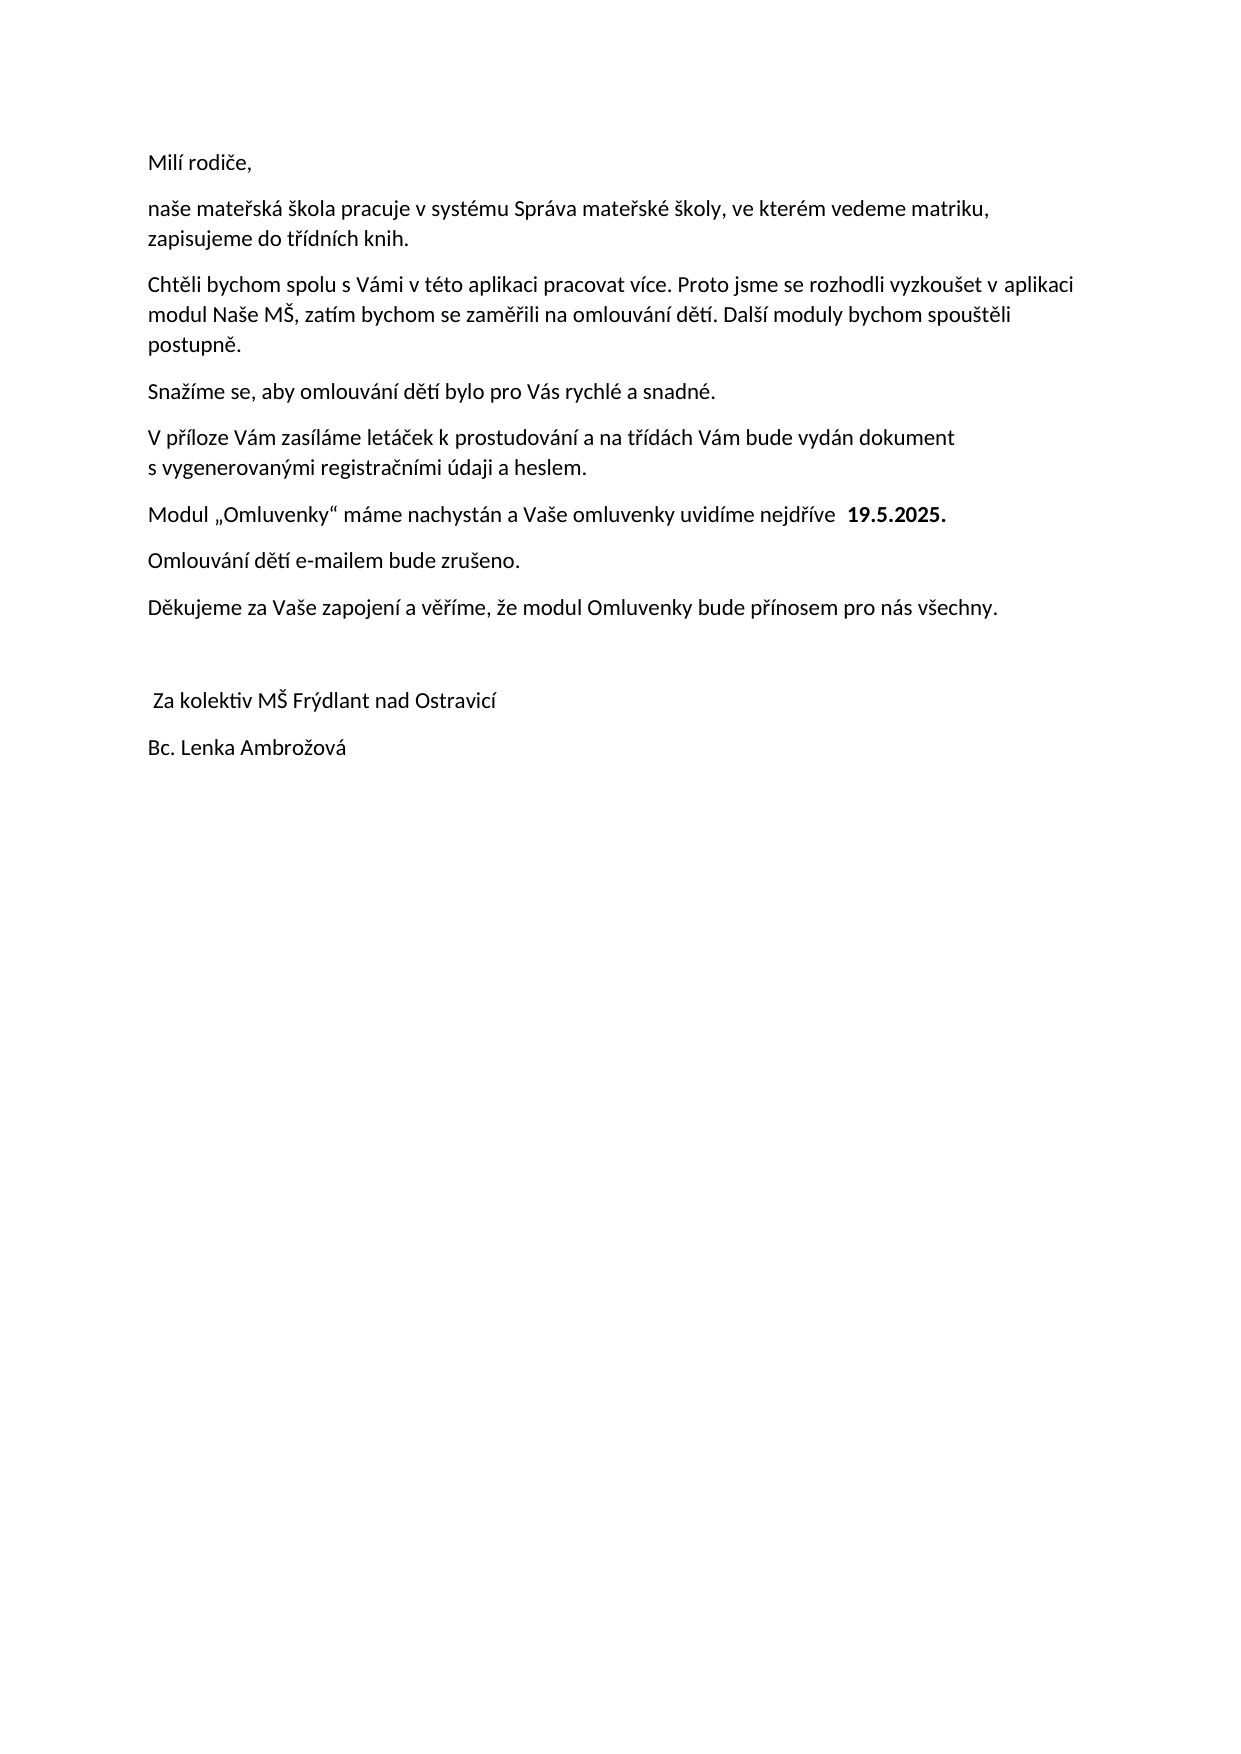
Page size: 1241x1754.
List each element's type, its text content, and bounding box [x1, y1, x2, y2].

text V příloze Vám zasíláme letáček k prostudování a na třídách Vám bude vydán dokument s vygenerovanými registračními údaji a heslem. [148, 423, 1093, 481]
text naše mateřská škola pracuje v systému Správa mateřské školy, ve kterém vedeme matriku, zapisujeme do třídních knih. [148, 194, 1093, 252]
text Omlouvání dětí e-mailem bude zrušeno. [148, 547, 1093, 574]
text Modul „Omluvenky“ máme nachystán a Vaše omluvenky uvidíme nejdříve 19.5.2025. [148, 500, 1093, 528]
text Za kolektiv MŠ Frýdlant nad Ostravicí [148, 686, 1093, 714]
text Milí rodiče, [148, 148, 1093, 176]
text Snažíme se, aby omlouvání dětí bylo pro Vás rychlé a snadné. [148, 377, 1093, 405]
text Děkujeme za Vaše zapojení a věříme, že modul Omluvenky bude přínosem pro nás všechny. [148, 593, 1093, 621]
text Chtěli bychom spolu s Vámi v této aplikaci pracovat více. Proto jsme se rozhodli vyzkoušet v aplikaci modul Naše MŠ, zatím bychom se zaměřili na omlouvání dětí. Další moduly bychom spouštěli postupně. [148, 271, 1093, 358]
text Bc. Lenka Ambrožová [148, 733, 1093, 761]
